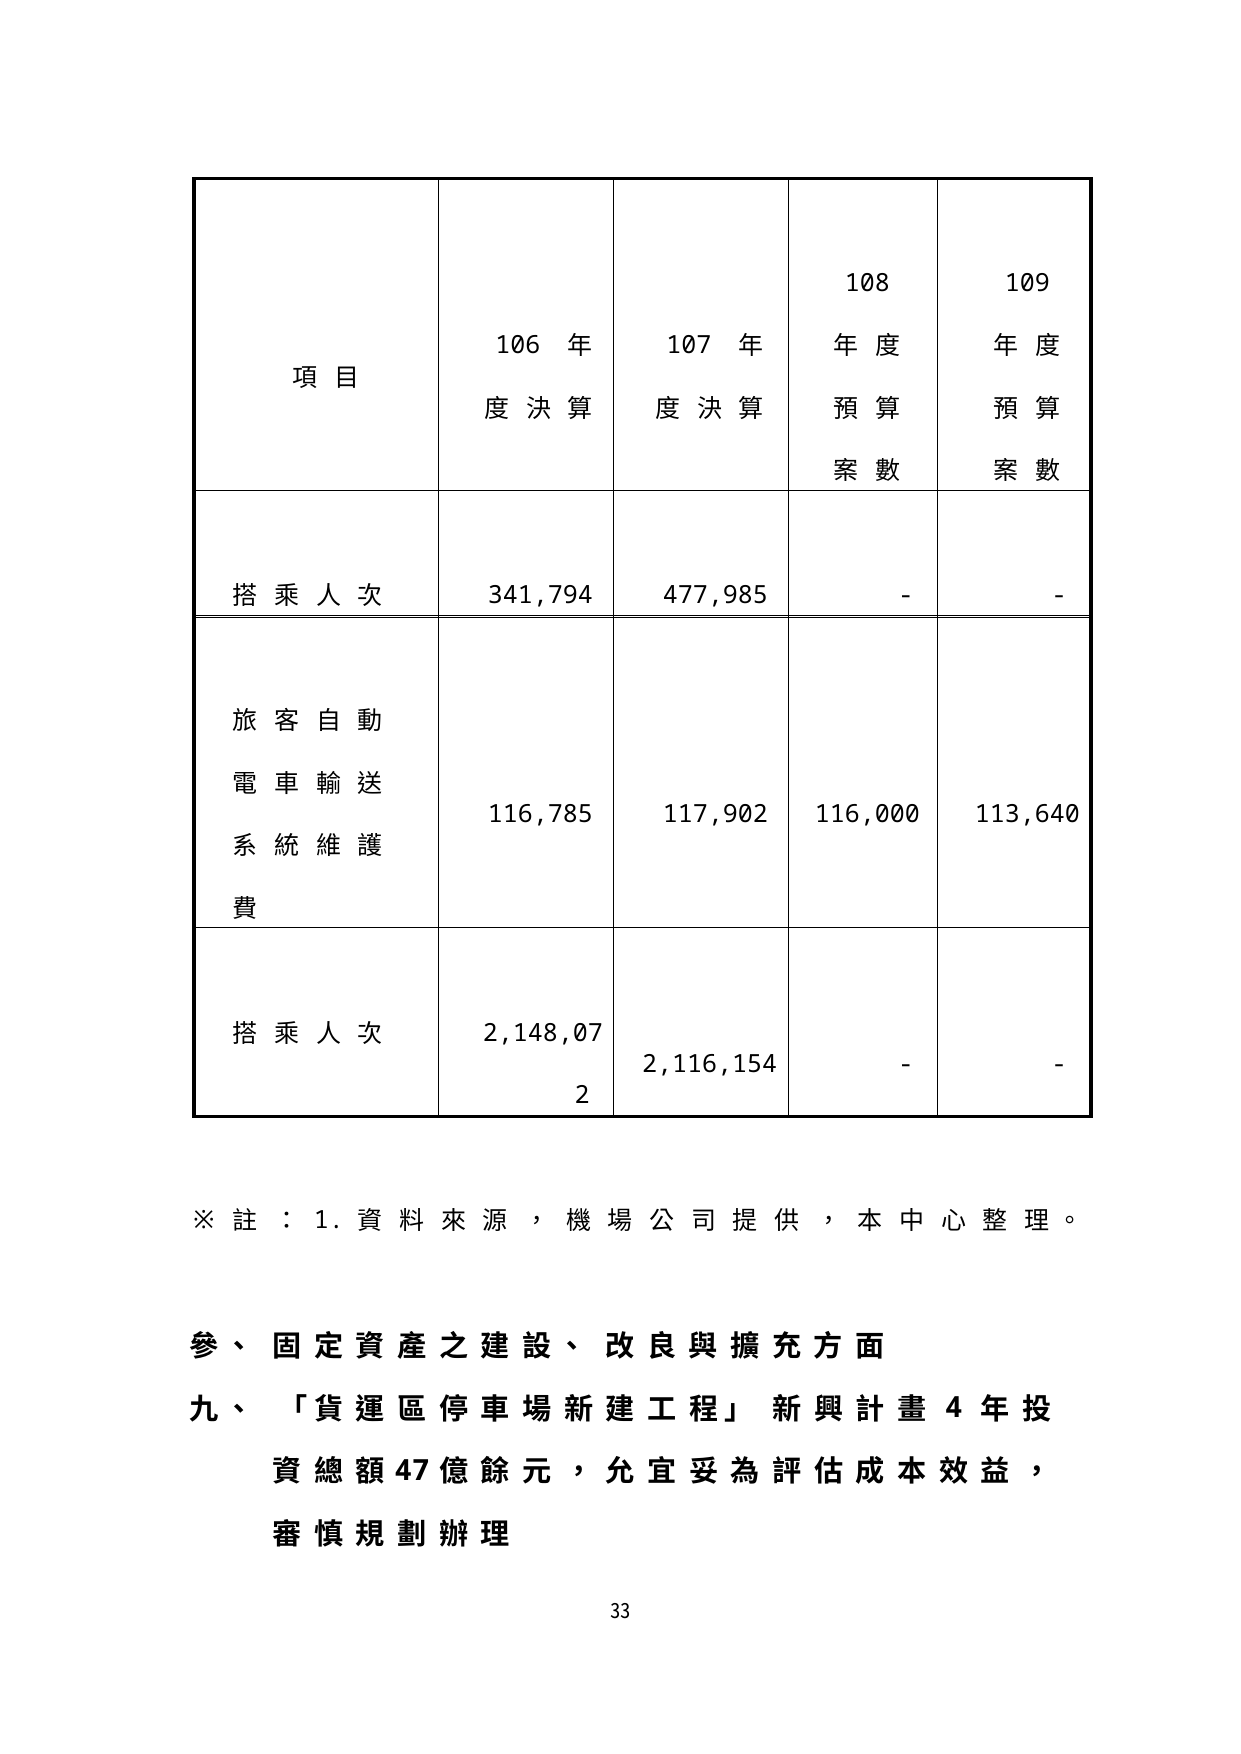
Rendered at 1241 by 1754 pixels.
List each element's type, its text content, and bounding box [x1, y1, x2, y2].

table_cell - [938, 491, 1089, 615]
table_cell - [938, 928, 1089, 1115]
table_cell 2,116,154 [614, 928, 788, 1115]
table_cell 旅客自動電車輸送系統維護費 [196, 618, 438, 927]
text 九、「貨運區停車場新建工程」新興計畫4年投資總額47億餘元，允宜妥為評估成本效益，審慎規劃辦理 [183, 1365, 1058, 1552]
text 參、固定資產之建設、改良與擴充方面 [183, 1302, 1058, 1365]
table_cell 113,640 [938, 618, 1089, 927]
table_cell 116,000 [789, 618, 937, 927]
table_cell - [789, 928, 937, 1115]
table_cell 341,794 [439, 491, 613, 615]
table_header 109年度預算案數 [938, 180, 1089, 490]
table_header 107年度決算 [614, 180, 788, 490]
table_cell 477,985 [614, 491, 788, 615]
table_header 108年度預算案數 [789, 180, 937, 490]
table_cell 2,148,072 [439, 928, 613, 1115]
table_header 106年度決算 [439, 180, 613, 490]
table_header 項目 [196, 180, 438, 490]
table_cell 搭乘人次 [196, 928, 438, 1115]
table_cell 117,902 [614, 618, 788, 927]
table_cell 搭乘人次 [196, 491, 438, 615]
table_cell - [789, 491, 937, 615]
text ※註：1.資料來源，機場公司提供，本中心整理。 [183, 1177, 1058, 1240]
table_cell 116,785 [439, 618, 613, 927]
